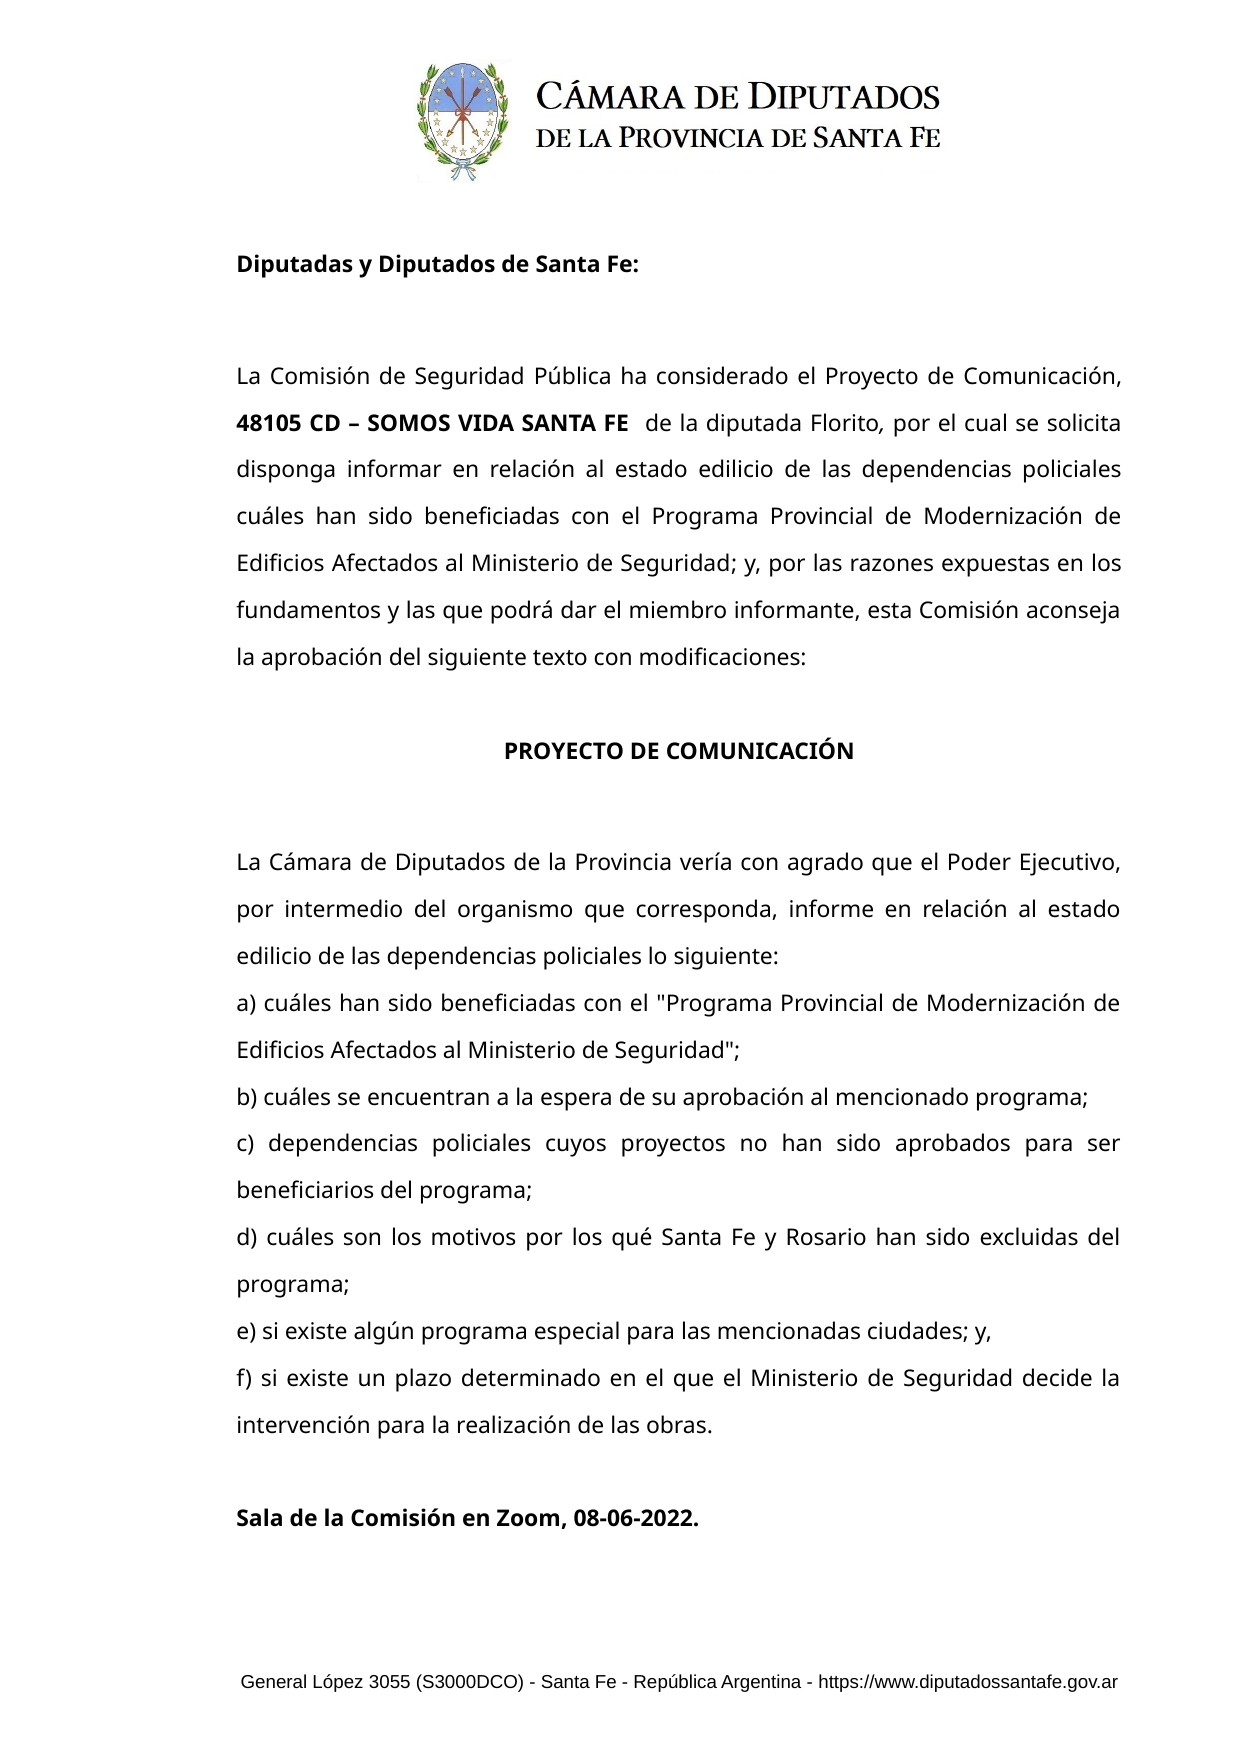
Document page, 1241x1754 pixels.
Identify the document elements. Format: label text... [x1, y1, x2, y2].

text b) cuáles se encuentran a la espera de su aprobación al mencionado programa; [236, 1081, 1122, 1112]
picture [413, 59, 945, 183]
list Sala de la Comisión en Zoom, 08-06-2022. [236, 1502, 1122, 1534]
text PROYECTO DE COMUNICACIÓN [236, 735, 1122, 766]
text c) dependencias policiales cuyos proyectos no han sido aprobados para ser beneficiarios del programa; [236, 1127, 1122, 1206]
text e) si existe algún programa especial para las mencionadas ciudades; y, [236, 1315, 1122, 1346]
text d) cuáles son los motivos por los qué Santa Fe y Rosario han sido excluidas del programa; [236, 1221, 1122, 1299]
text Diputadas y Diputados de Santa Fe: [236, 248, 1122, 279]
text f) si existe un plazo determinado en el que el Ministerio de Seguridad decide la intervención para la realización de las obras. [236, 1362, 1122, 1440]
text a) cuáles han sido beneficiadas con el "Programa Provincial de Modernización de Edificios Afectados al Ministerio de Seguridad"; [236, 987, 1122, 1065]
text La Cámara de Diputados de la Provincia vería con agrado que el Poder Ejecutivo, por intermedio del organismo que corresponda, informe en relación al estado edilicio de las dependencias policiales lo siguiente: [236, 846, 1122, 971]
text La Comisión de Seguridad Pública ha considerado el Proyecto de Comunicación, 48105 CD – SOMOS VIDA SANTA FE de la diputada Florito, por el cual se solicita disponga informar en relación al estado edilicio de las dependencias policiales cuáles han sido beneficiadas con el Programa Provincial de Modernización de Edificios Afectados al Ministerio de Seguridad; y, por las razones expuestas en los fundamentos y las que podrá dar el miembro informante, esta Comisión aconseja la aprobación del siguiente texto con modificaciones: [236, 360, 1122, 672]
